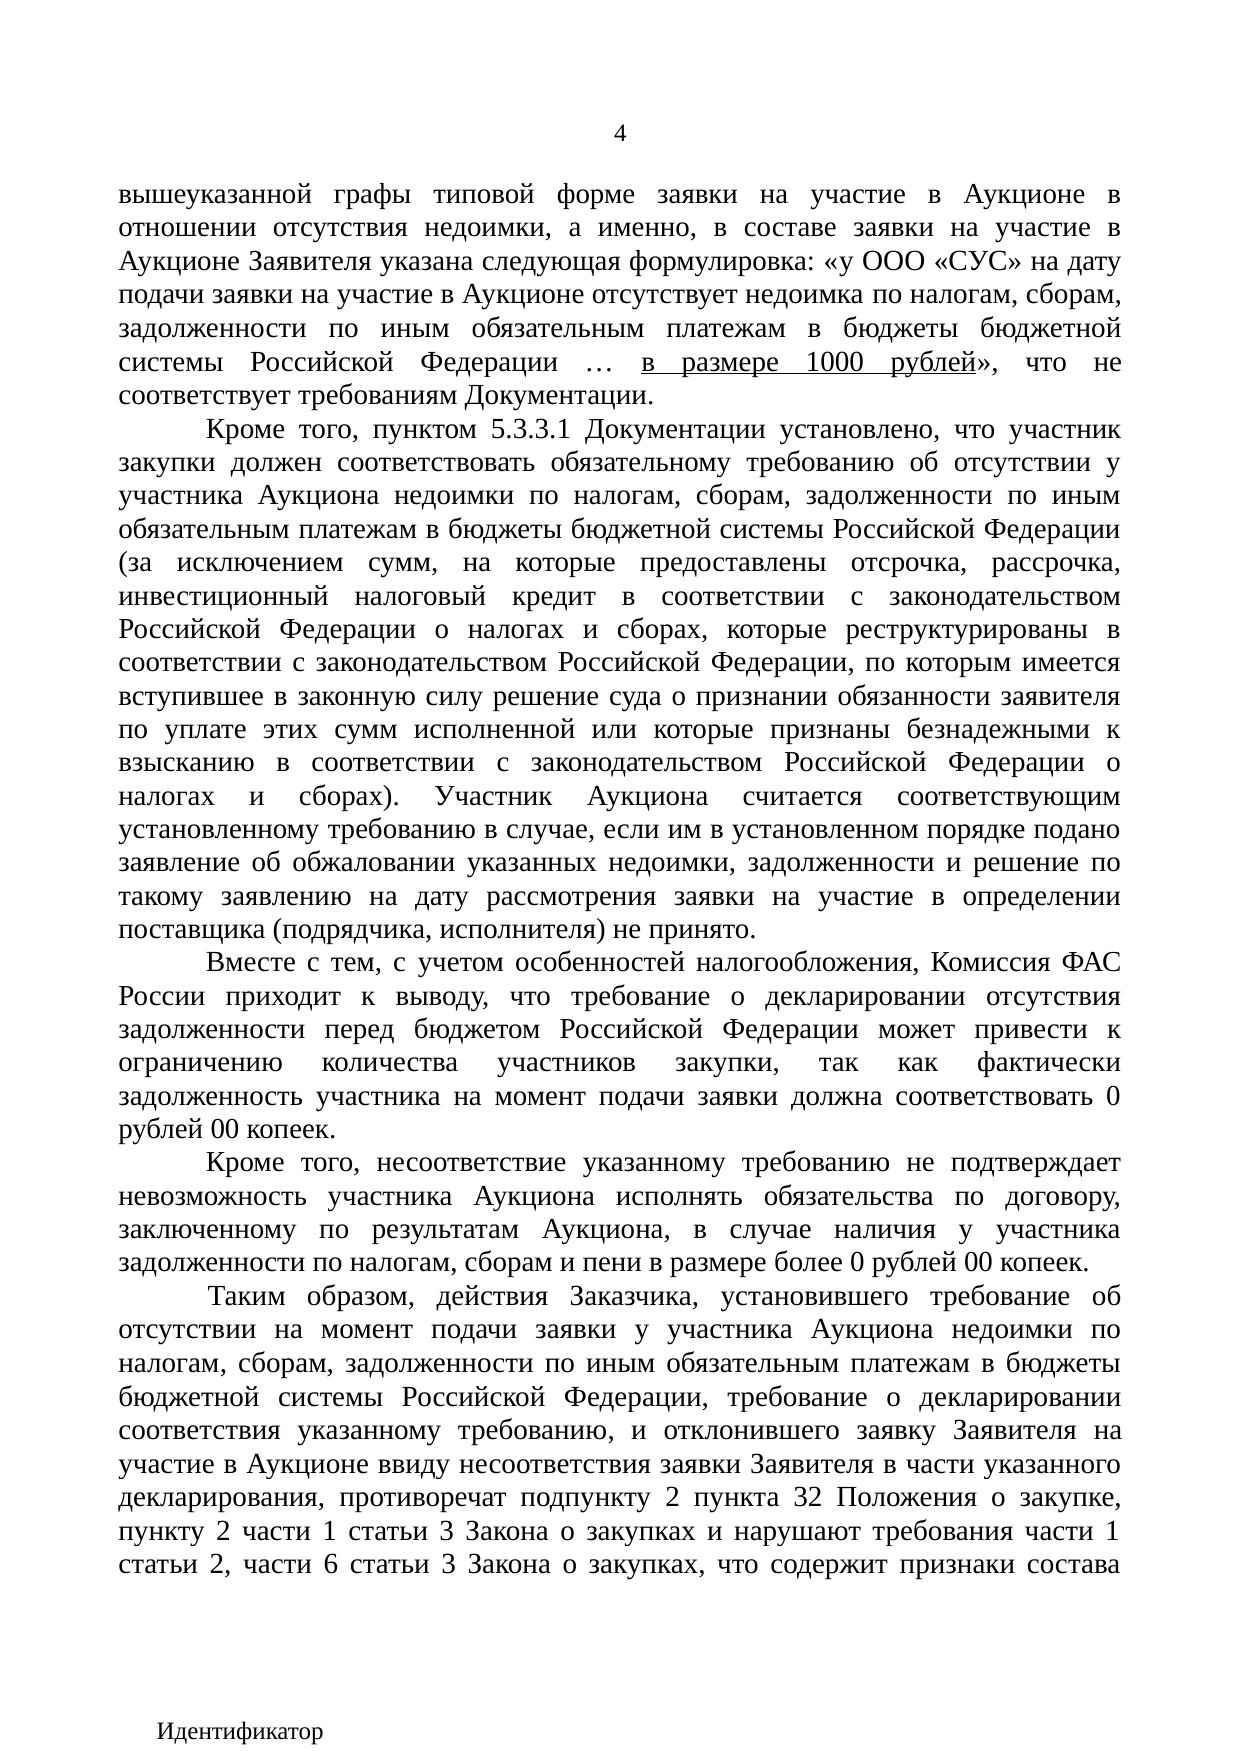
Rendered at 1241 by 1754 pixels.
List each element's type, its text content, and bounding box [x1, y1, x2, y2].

text Таким образом, действия Заказчика, установившего требование об отсутствии на момент подачи заявки у участника Аукциона недоимки по налогам, сборам, задолженности по иным обязательным платежам в бюджеты бюджетной системы Российской Федерации, требование о декларировании соответствия указанному требованию, и отклонившего заявку Заявителя на участие в Аукционе ввиду несоответствия заявки Заявителя в части указанного декларирования, противоречат подпункту 2 пункта 32 Положения о закупке, пункту 2 части 1 статьи 3 Закона о закупках и нарушают требования части 1 статьи 2, части 6 статьи 3 Закона о закупках, что содержит признаки состава [118, 1278, 1122, 1580]
text вышеуказанной графы типовой форме заявки на участие в Аукционе в отношении отсутствия недоимки, а именно, в составе заявки на участие в Аукционе Заявителя указана следующая формулировка: «у ООО «СУС» на дату подачи заявки на участие в Аукционе отсутствует недоимка по налогам, сборам, задолженности по иным обязательным платежам в бюджеты бюджетной системы Российской Федерации … в размере 1000 рублей», что не соответствует требованиям Документации. [118, 176, 1122, 411]
text Кроме того, несоответствие указанному требованию не подтверждает невозможность участника Аукциона исполнять обязательства по договору, заключенному по результатам Аукциона, в случае наличия у участника задолженности по налогам, сборам и пени в размере более 0 рублей 00 копеек. [118, 1145, 1122, 1278]
text Кроме того, пунктом 5.3.3.1 Документации установлено, что участник закупки должен соответствовать обязательному требованию об отсутствии у участника Аукциона недоимки по налогам, сборам, задолженности по иным обязательным платежам в бюджеты бюджетной системы Российской Федерации (за исключением сумм, на которые предоставлены отсрочка, рассрочка, инвестиционный налоговый кредит в соответствии с законодательством Российской Федерации о налогах и сборах, которые реструктурированы в соответствии с законодательством Российской Федерации, по которым имеется вступившее в законную силу решение суда о признании обязанности заявителя по уплате этих сумм исполненной или которые признаны безнадежными к взысканию в соответствии с законодательством Российской Федерации о налогах и сборах). Участник Аукциона считается соответствующим установленному требованию в случае, если им в установленном порядке подано заявление об обжаловании указанных недоимки, задолженности и решение по такому заявлению на дату рассмотрения заявки на участие в определении поставщика (подрядчика, исполнителя) не принято. [118, 411, 1122, 944]
text Вместе с тем, с учетом особенностей налогообложения, Комиссия ФАС России приходит к выводу, что требование о декларировании отсутствия задолженности перед бюджетом Российской Федерации может привести к ограничению количества участников закупки, так как фактически задолженность участника на момент подачи заявки должна соответствовать 0 рублей 00 копеек. [118, 944, 1122, 1145]
